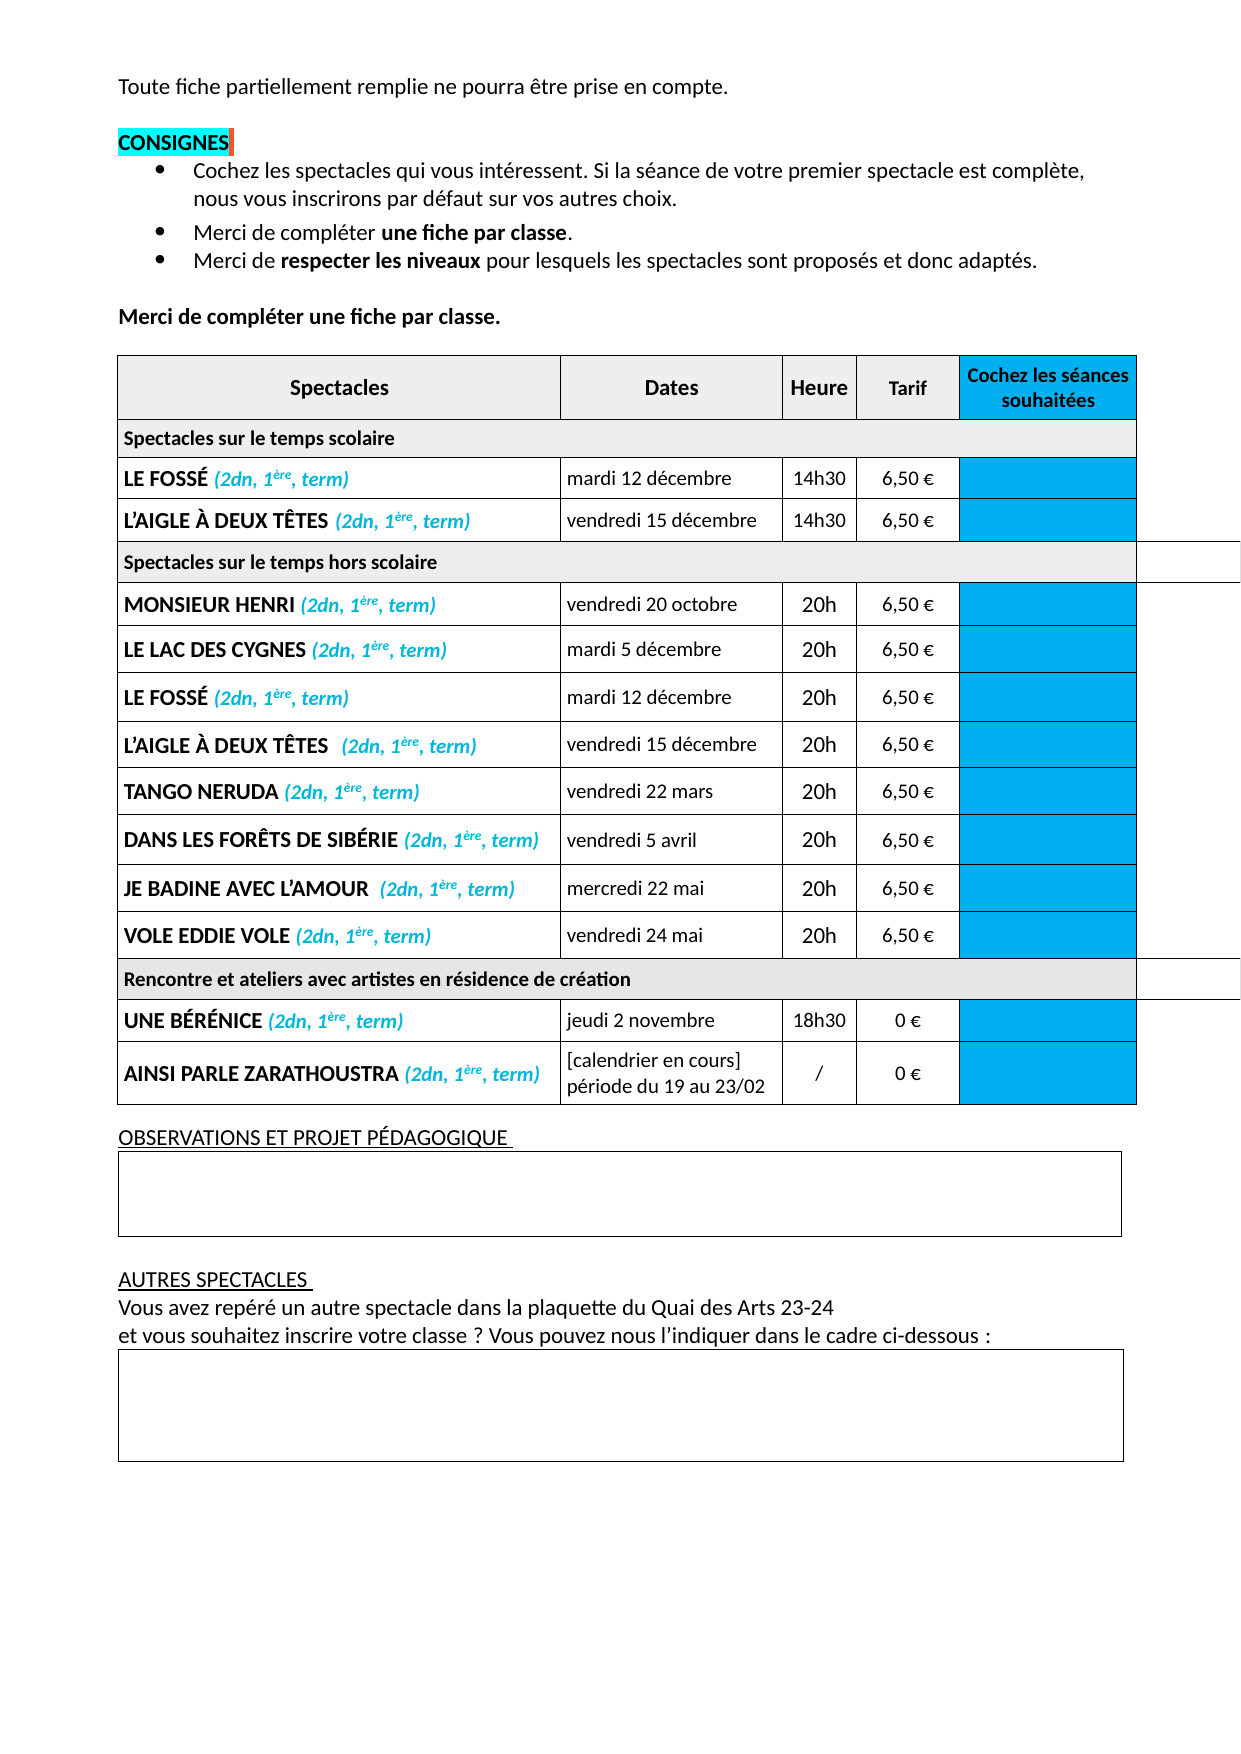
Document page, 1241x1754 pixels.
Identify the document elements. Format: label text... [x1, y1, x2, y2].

table_cell Rencontre et ateliers avec artistes en résidence de création [118, 959, 1136, 999]
table_cell LE FOSSÉ (2dn, 1ère, term) [118, 458, 560, 498]
table_cell mardi 5 décembre [561, 626, 782, 672]
table_cell [960, 912, 1136, 958]
table_cell 20h [783, 626, 856, 672]
table_cell 20h [783, 583, 856, 625]
table_cell 20h [783, 768, 856, 814]
table_header Tarif [857, 356, 959, 419]
table_cell 20h [783, 912, 856, 958]
table_cell 6,50 € [857, 815, 959, 864]
table_cell TANGO NERUDA (2dn, 1ère, term) [118, 768, 560, 814]
table_cell [1137, 419, 1240, 457]
table_cell [1137, 625, 1240, 672]
table_cell mercredi 22 mai [561, 865, 782, 911]
table_cell jeudi 2 novembre [561, 1000, 782, 1041]
table_cell [960, 815, 1136, 864]
table_cell 0 € [857, 1042, 959, 1104]
table_header [1137, 355, 1240, 419]
table_cell 6,50 € [857, 673, 959, 721]
table_cell [960, 499, 1136, 541]
table_cell 6,50 € [857, 626, 959, 672]
table_cell 6,50 € [857, 722, 959, 767]
table_cell [960, 1042, 1136, 1104]
table_cell Spectacles sur le temps hors scolaire [118, 542, 1136, 582]
table_cell [calendrier en cours] période du 19 au 23/02 [561, 1042, 782, 1104]
table_cell [960, 722, 1136, 767]
table_cell [960, 673, 1136, 721]
table_cell [960, 626, 1136, 672]
table_cell [1137, 498, 1240, 541]
table_cell DANS LES FORÊTS DE SIBÉRIE (2dn, 1ère, term) [118, 815, 560, 864]
table_header [119, 1350, 1123, 1461]
table_cell [1137, 542, 1240, 582]
table_cell mardi 12 décembre [561, 673, 782, 721]
table_cell [1137, 767, 1240, 814]
table_cell [960, 865, 1136, 911]
table_cell [960, 583, 1136, 625]
table_cell [1137, 864, 1240, 911]
text Vous avez repéré un autre spectacle dans la plaquette du Quai des Arts 23-24 et vous souhaitez inscrire votre classe ? Vous pouvez nous l’indiquer dans le cadre ci-dessous : [118, 1293, 1122, 1349]
table_cell 14h30 [783, 458, 856, 498]
table_cell 6,50 € [857, 912, 959, 958]
table_cell vendredi 15 décembre [561, 722, 782, 767]
table_cell 20h [783, 865, 856, 911]
table_cell L’AIGLE À DEUX TÊTES (2dn, 1ère, term) [118, 499, 560, 541]
table_cell UNE BÉRÉNICE (2dn, 1ère, term) [118, 1000, 560, 1041]
table_cell [1137, 583, 1240, 625]
table_cell 14h30 [783, 499, 856, 541]
table_cell 20h [783, 673, 856, 721]
table_cell 6,50 € [857, 768, 959, 814]
table_cell 18h30 [783, 1000, 856, 1041]
table_cell JE BADINE AVEC L’AMOUR (2dn, 1ère, term) [118, 865, 560, 911]
table_header [119, 1152, 1121, 1236]
table_cell mardi 12 décembre [561, 458, 782, 498]
table_cell LE FOSSÉ (2dn, 1ère, term) [118, 673, 560, 721]
table_cell MONSIEUR HENRI (2dn, 1ère, term) [118, 583, 560, 625]
text CONSIGNES [118, 100, 1122, 156]
table_cell [1137, 959, 1240, 999]
table_cell vendredi 15 décembre [561, 499, 782, 541]
table_cell vendredi 5 avril [561, 815, 782, 864]
table_cell 6,50 € [857, 499, 959, 541]
table_cell LE LAC DES CYGNES (2dn, 1ère, term) [118, 626, 560, 672]
table_header Spectacles [118, 356, 560, 419]
text OBSERVATIONS ET PROJET PÉDAGOGIQUE [118, 1123, 1122, 1151]
table_cell / [783, 1042, 856, 1104]
table_header Cochez les séances souhaitées [960, 356, 1136, 419]
text Toute fiche partiellement remplie ne pourra être prise en compte. [118, 72, 1122, 100]
table_cell [1137, 911, 1240, 958]
text Merci de compléter une fiche par classe. [118, 302, 1122, 330]
table_cell 20h [783, 815, 856, 864]
table_header Dates [561, 356, 782, 419]
table_cell [1137, 457, 1240, 498]
table_cell vendredi 24 mai [561, 912, 782, 958]
list Cochez les spectacles qui vous intéressent. Si la séance de votre premier spectacle est complète, nous vous inscrirons par défaut sur vos autres choix. [156, 156, 1122, 212]
table_cell VOLE EDDIE VOLE (2dn, 1ère, term) [118, 912, 560, 958]
table_header Heure [783, 356, 856, 419]
table_cell 6,50 € [857, 583, 959, 625]
list Merci de compléter une fiche par classe. [156, 218, 1122, 246]
table_cell Spectacles sur le temps scolaire [118, 420, 1136, 457]
table_cell [960, 458, 1136, 498]
list Merci de respecter les niveaux pour lesquels les spectacles sont proposés et donc adaptés. [156, 246, 1122, 274]
table_cell [1137, 814, 1240, 864]
table_cell [960, 768, 1136, 814]
table_cell vendredi 20 octobre [561, 583, 782, 625]
table_cell vendredi 22 mars [561, 768, 782, 814]
table_cell 6,50 € [857, 458, 959, 498]
table_cell [1137, 1041, 1240, 1104]
table_cell L’AIGLE À DEUX TÊTES (2dn, 1ère, term) [118, 722, 560, 767]
table_cell [1137, 672, 1240, 721]
table_cell [960, 1000, 1136, 1041]
text AUTRES SPECTACLES [118, 1265, 1122, 1293]
table_cell 0 € [857, 1000, 959, 1041]
table_cell 6,50 € [857, 865, 959, 911]
table_cell [1137, 721, 1240, 767]
table_cell AINSI PARLE ZARATHOUSTRA (2dn, 1ère, term) [118, 1042, 560, 1104]
table_cell 20h [783, 722, 856, 767]
table_cell [1137, 1000, 1240, 1041]
